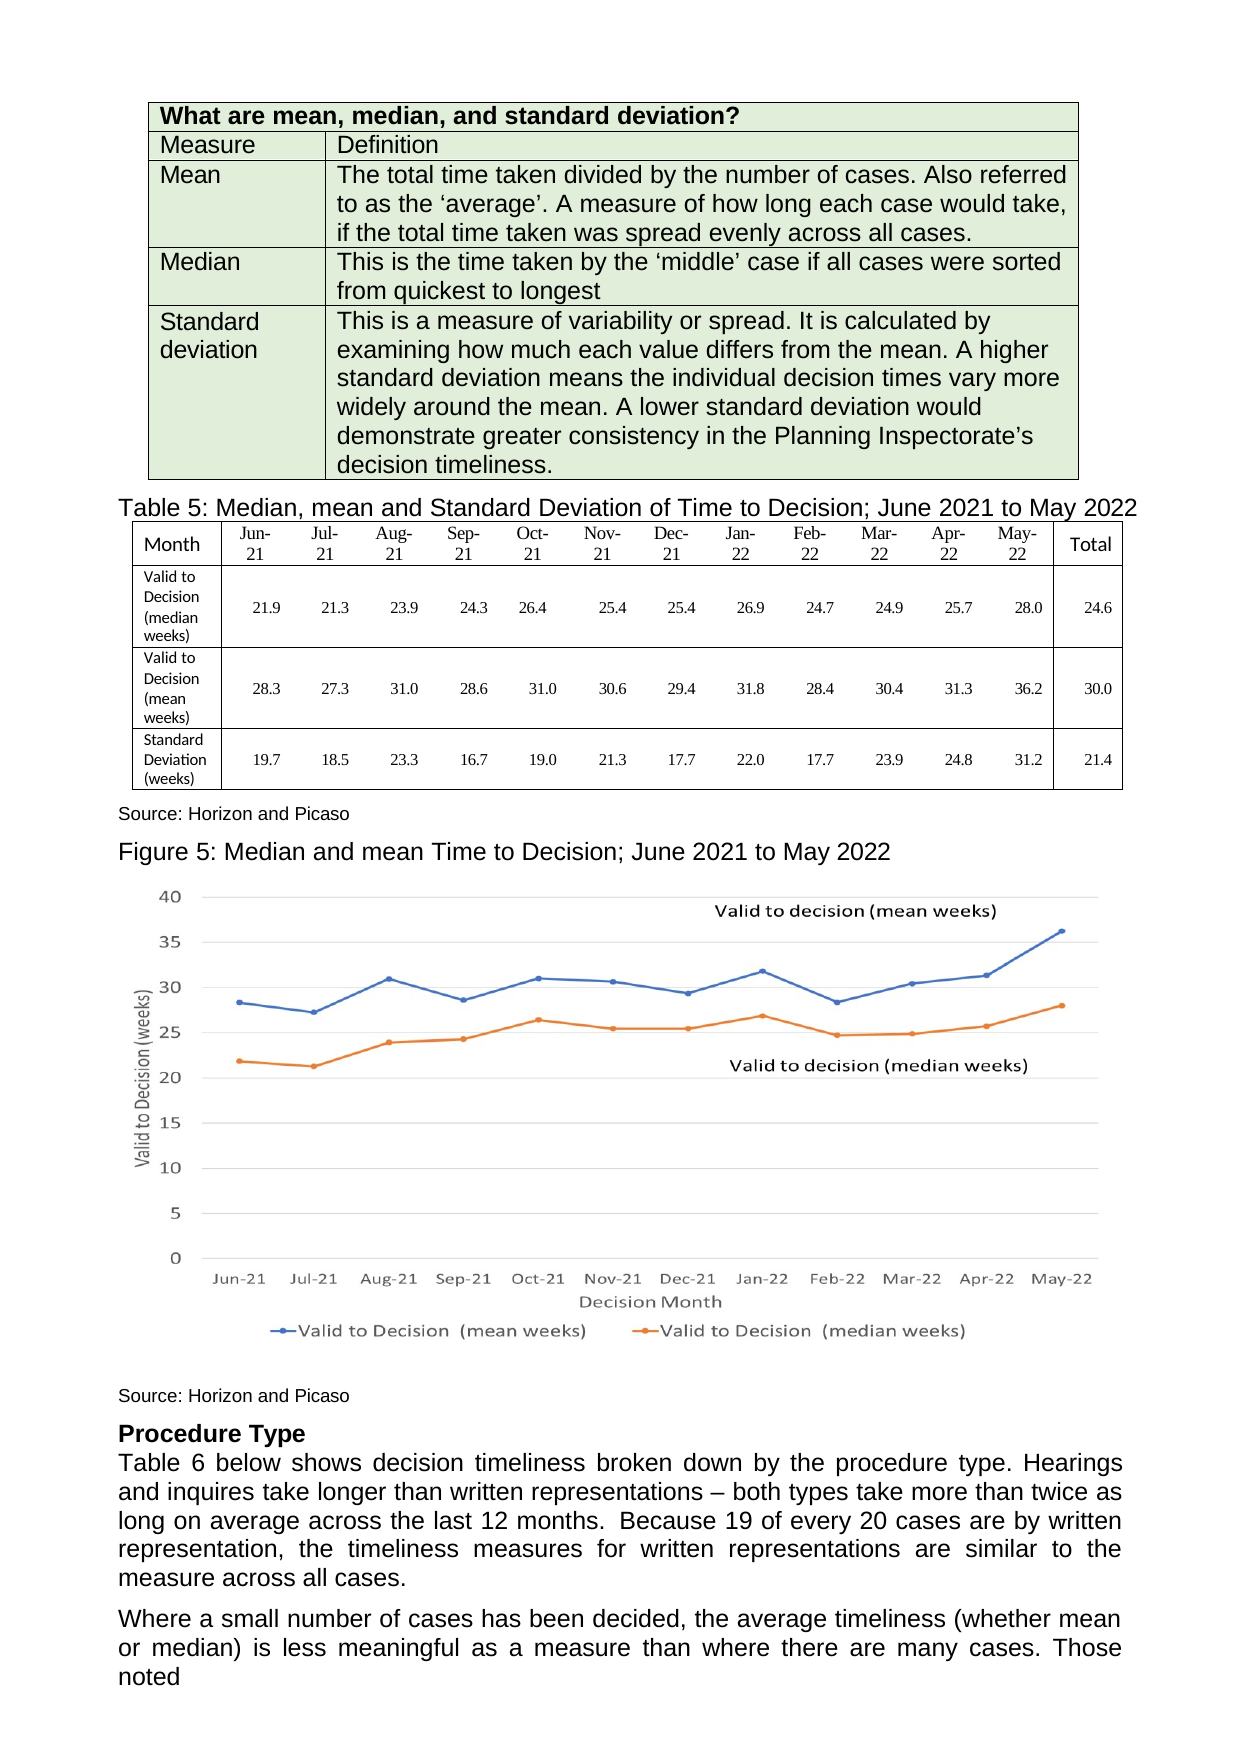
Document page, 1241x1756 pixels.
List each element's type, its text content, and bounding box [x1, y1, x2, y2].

table_cell 24.7 [779, 566, 847, 647]
table_cell Median [149, 248, 325, 305]
table_cell 23.9 [362, 566, 432, 647]
table_cell 31.0 [362, 648, 432, 728]
text Table 6 below shows decision timeliness broken down by the procedure type. Hearings and inquires take longer than written representations – both types take more than twice as long on average across the last 12 months. Because 19 of every 20 cases are by written representation, the timeliness measures for written representations are similar to the measure across all cases. [118, 1448, 1123, 1592]
text Source: Horizon and Picaso [118, 1385, 1193, 1407]
table_cell 18.5 [295, 729, 362, 789]
text Figure 5: Median and mean Time to Decision; June 2021 to May 2022 [118, 837, 1193, 866]
table_cell 28.4 [779, 648, 847, 728]
table_header Sep- 21 [432, 522, 502, 565]
table_cell 23.9 [847, 729, 917, 789]
table_cell 25.4 [640, 566, 710, 647]
table_cell Standard deviation [149, 306, 325, 479]
table_cell 21.3 [295, 566, 362, 647]
table_cell 25.4 [570, 566, 640, 647]
table_header What are mean, median, and standard deviation? [149, 103, 1078, 131]
table_header Nov- 21 [570, 522, 640, 565]
text Table 5: Median, mean and Standard Deviation of Time to Decision; June 2021 to May 2022 [118, 492, 1193, 521]
table_cell 30.4 [847, 648, 917, 728]
table_cell 36.2 [985, 648, 1053, 728]
table_cell This is a measure of variability or spread. It is calculated by examining how much each value differs from the mean. A higher standard deviation means the individual decision times vary more widely around the mean. A lower standard deviation would demonstrate greater consistency in the Planning Inspectorate’s decision timeliness. [326, 306, 1078, 479]
table_header Oct- 21 [502, 522, 570, 565]
table_cell Standard Deviation (weeks) [133, 729, 221, 789]
table_cell 25.7 [917, 566, 985, 647]
table_cell 27.3 [295, 648, 362, 728]
table_cell 24.8 [917, 729, 985, 789]
table_cell 31.0 [502, 648, 570, 728]
table_cell Valid to Decision (mean weeks) [133, 648, 221, 728]
table_cell 17.7 [779, 729, 847, 789]
subtitle Procedure Type [118, 1419, 1193, 1448]
table_cell 19.7 [222, 729, 295, 789]
table_cell 26.9 [710, 566, 779, 647]
table_cell 29.4 [640, 648, 710, 728]
table_header Jan- 22 [710, 522, 779, 565]
text Where a small number of cases has been decided, the average timeliness (whether mean or median) is less meaningful as a measure than where there are many cases. Those noted [118, 1604, 1123, 1691]
table_cell 24.6 [1054, 566, 1122, 647]
table_header Jul- 21 [295, 522, 362, 565]
table_cell Measure [149, 132, 325, 159]
table_cell Definition [326, 132, 1078, 159]
table_header May- 22 [985, 522, 1053, 565]
table_cell 24.9 [847, 566, 917, 647]
table_cell 30.0 [1054, 648, 1122, 728]
table_header Feb- 22 [779, 522, 847, 565]
table_header Total [1054, 522, 1122, 565]
table_cell 31.3 [917, 648, 985, 728]
table_cell 21.3 [570, 729, 640, 789]
table_cell 23.3 [362, 729, 432, 789]
table_cell Mean [149, 161, 325, 247]
table_cell 30.6 [570, 648, 640, 728]
table_cell 28.0 [985, 566, 1053, 647]
text Source: Horizon and Picaso [118, 802, 1193, 824]
table_cell 31.2 [985, 729, 1053, 789]
table_cell 26.4 [502, 566, 570, 647]
table_header Apr- 22 [917, 522, 985, 565]
table_cell This is the time taken by the ‘middle’ case if all cases were sorted from quickest to longest [326, 248, 1078, 305]
table_cell 28.6 [432, 648, 502, 728]
table_header Month [133, 522, 221, 565]
table_cell 17.7 [640, 729, 710, 789]
table_header Mar- 22 [847, 522, 917, 565]
table_cell 19.0 [502, 729, 570, 789]
table_cell 21.9 [222, 566, 295, 647]
table_cell 28.3 [222, 648, 295, 728]
table_cell 21.4 [1054, 729, 1122, 789]
table_cell The total time taken divided by the number of cases. Also referred to as the ‘average’. A measure of how long each case would take, if the total time taken was spread evenly across all cases. [326, 161, 1078, 247]
table_cell 16.7 [432, 729, 502, 789]
table_cell 31.8 [710, 648, 779, 728]
table_cell 22.0 [710, 729, 779, 789]
table_header Jun- 21 [222, 522, 295, 565]
table_cell Valid to Decision (median weeks) [133, 566, 221, 647]
table_header Dec- 21 [640, 522, 710, 565]
table_cell 24.3 [432, 566, 502, 647]
table_header Aug- 21 [362, 522, 432, 565]
